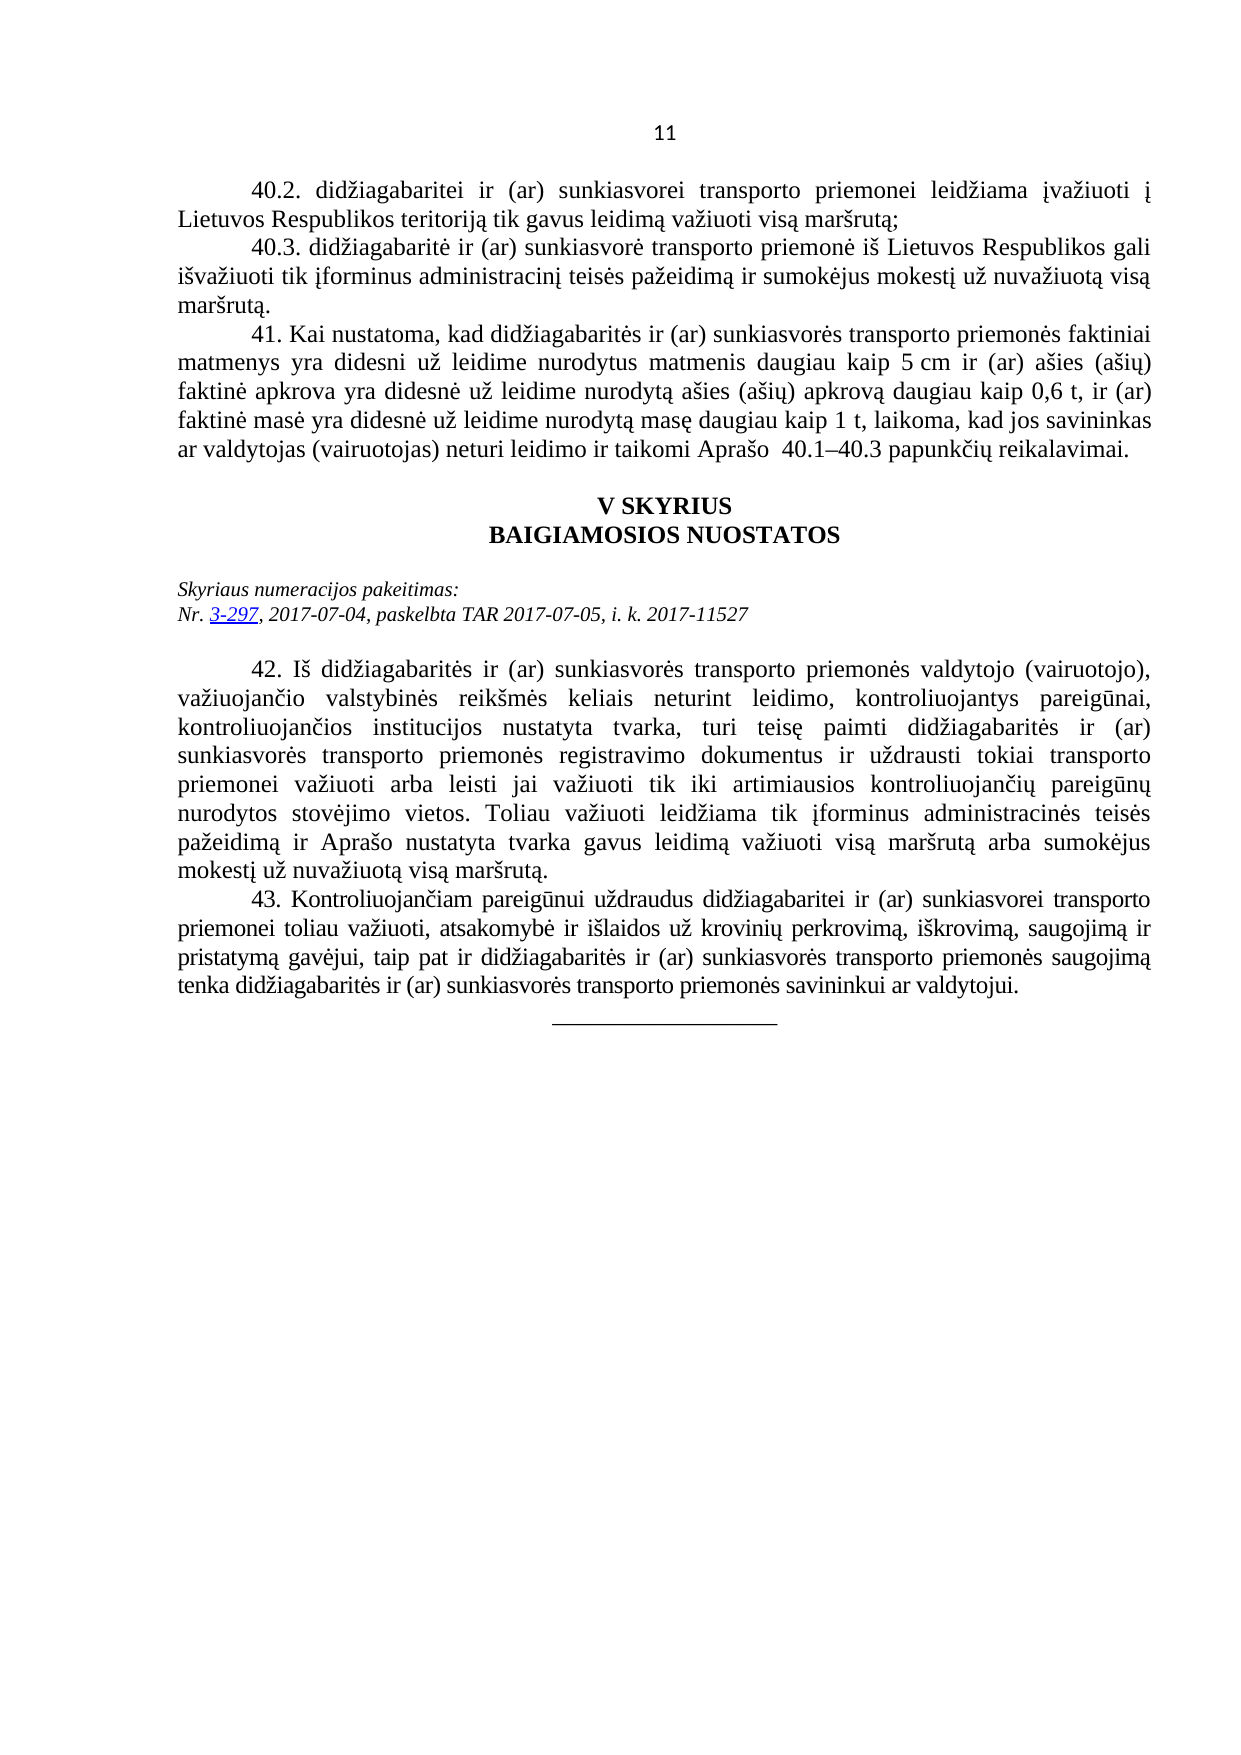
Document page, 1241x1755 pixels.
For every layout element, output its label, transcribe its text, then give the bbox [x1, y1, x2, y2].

text 41. Kai nustatoma, kad didžiagabaritės ir (ar) sunkiasvorės transporto priemonės faktiniai matmenys yra didesni už leidime nurodytus matmenis daugiau kaip 5 cm ir (ar) ašies (ašių) faktinė apkrova yra didesnė už leidime nurodytą ašies (ašių) apkrovą daugiau kaip 0,6 t, ir (ar) faktinė masė yra didesnė už leidime nurodytą masę daugiau kaip 1 t, laikoma, kad jos savininkas ar valdytojas (vairuotojas) neturi leidimo ir taikomi Aprašo 40.1–40.3 papunkčių reikalavimai. [177, 319, 1152, 462]
text Nr. 3-297, 2017-07-04, paskelbta TAR 2017-07-05, i. k. 2017-11527 [177, 601, 1152, 626]
text 43. Kontroliuojančiam pareigūnui uždraudus didžiagabaritei ir (ar) sunkiasvorei transporto priemonei toliau važiuoti, atsakomybė ir išlaidos už krovinių perkrovimą, iškrovimą, saugojimą ir pristatymą gavėjui, taip pat ir didžiagabaritės ir (ar) sunkiasvorės transporto priemonės saugojimą tenka didžiagabaritės ir (ar) sunkiasvorės transporto priemonės savininkui ar valdytojui. [177, 884, 1152, 999]
text Skyriaus numeracijos pakeitimas: [177, 577, 1152, 601]
text __________________ [177, 999, 1152, 1028]
text BAIGIAMOSIOS NUOSTATOS [177, 520, 1152, 549]
text V SKYRIUS [177, 491, 1152, 520]
text 40.3. didžiagabaritė ir (ar) sunkiasvorė transporto priemonė iš Lietuvos Respublikos gali išvažiuoti tik įforminus administracinį teisės pažeidimą ir sumokėjus mokestį už nuvažiuotą visą maršrutą. [177, 232, 1152, 319]
text 42. Iš didžiagabaritės ir (ar) sunkiasvorės transporto priemonės valdytojo (vairuotojo), važiuojančio valstybinės reikšmės keliais neturint leidimo, kontroliuojantys pareigūnai, kontroliuojančios institucijos nustatyta tvarka, turi teisę paimti didžiagabaritės ir (ar) sunkiasvorės transporto priemonės registravimo dokumentus ir uždrausti tokiai transporto priemonei važiuoti arba leisti jai važiuoti tik iki artimiausios kontroliuojančių pareigūnų nurodytos stovėjimo vietos. Toliau važiuoti leidžiama tik įforminus administracinės teisės pažeidimą ir Aprašo nustatyta tvarka gavus leidimą važiuoti visą maršrutą arba sumokėjus mokestį už nuvažiuotą visą maršrutą. [177, 654, 1152, 884]
text 40.2. didžiagabaritei ir (ar) sunkiasvorei transporto priemonei leidžiama įvažiuoti į Lietuvos Respublikos teritoriją tik gavus leidimą važiuoti visą maršrutą; [177, 175, 1152, 232]
